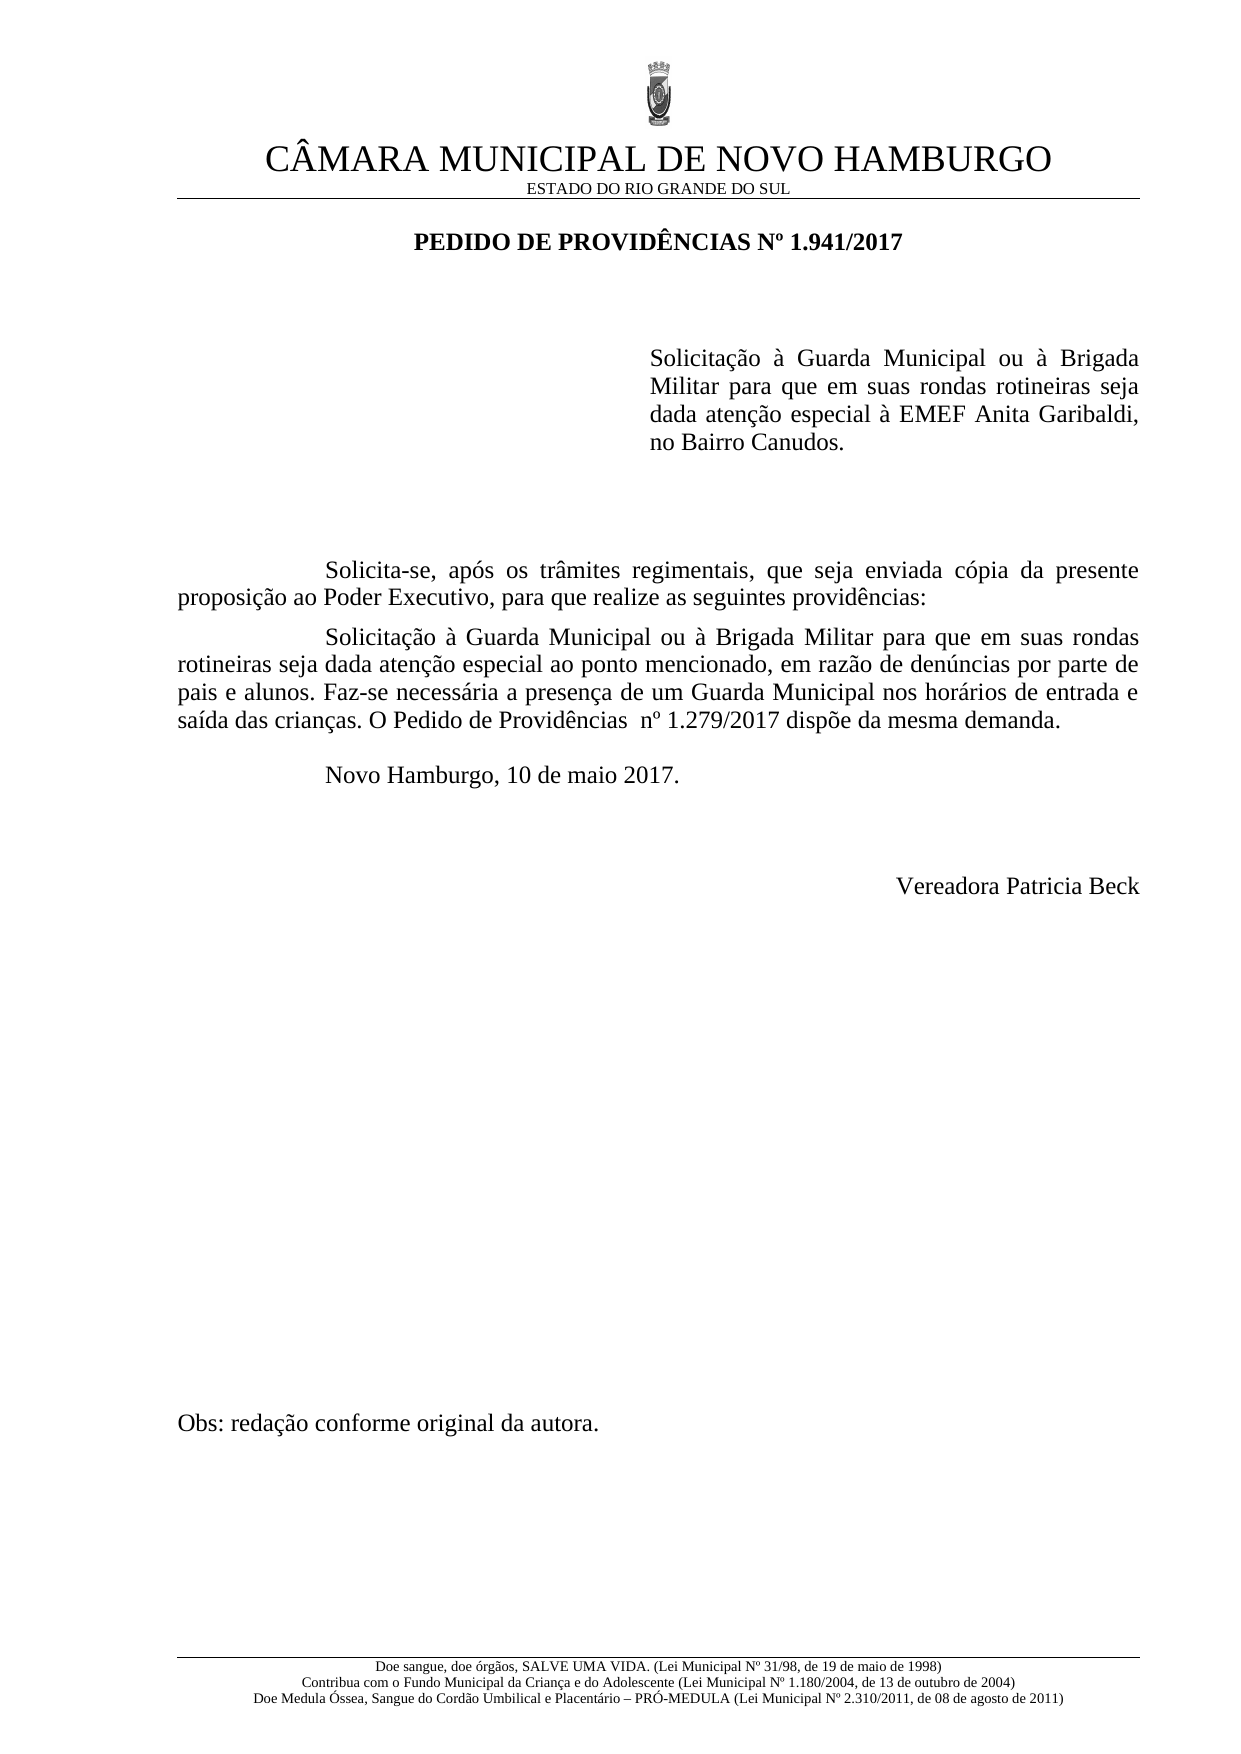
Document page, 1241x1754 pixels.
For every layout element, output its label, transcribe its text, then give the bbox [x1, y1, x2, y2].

text PEDIDO DE PROVIDÊNCIAS Nº 1.941/2017 [177, 228, 1140, 256]
text Solicita-se, após os trâmites regimentais, que seja enviada cópia da presente proposição ao Poder Executivo, para que realize as seguintes providências: [177, 556, 1140, 611]
list Solicitação à Guarda Municipal ou à Brigada Militar para que em suas rondas rotineiras seja dada atenção especial à EMEF Anita Garibaldi, no Bairro Canudos. [649, 344, 1140, 455]
text Solicitação à Guarda Municipal ou à Brigada Militar para que em suas rondas rotineiras seja dada atenção especial ao ponto mencionado, em razão de denúncias por parte de pais e alunos. Faz-se necessária a presença de um Guarda Municipal nos horários de entrada e saída das crianças. O Pedido de Providências nº 1.279/2017 dispõe da mesma demanda. [177, 623, 1140, 734]
text Vereadora Patricia Beck [177, 872, 1140, 900]
text Obs: redação conforme original da autora. [177, 1409, 1140, 1437]
text Novo Hamburgo, 10 de maio 2017. [177, 761, 1140, 789]
